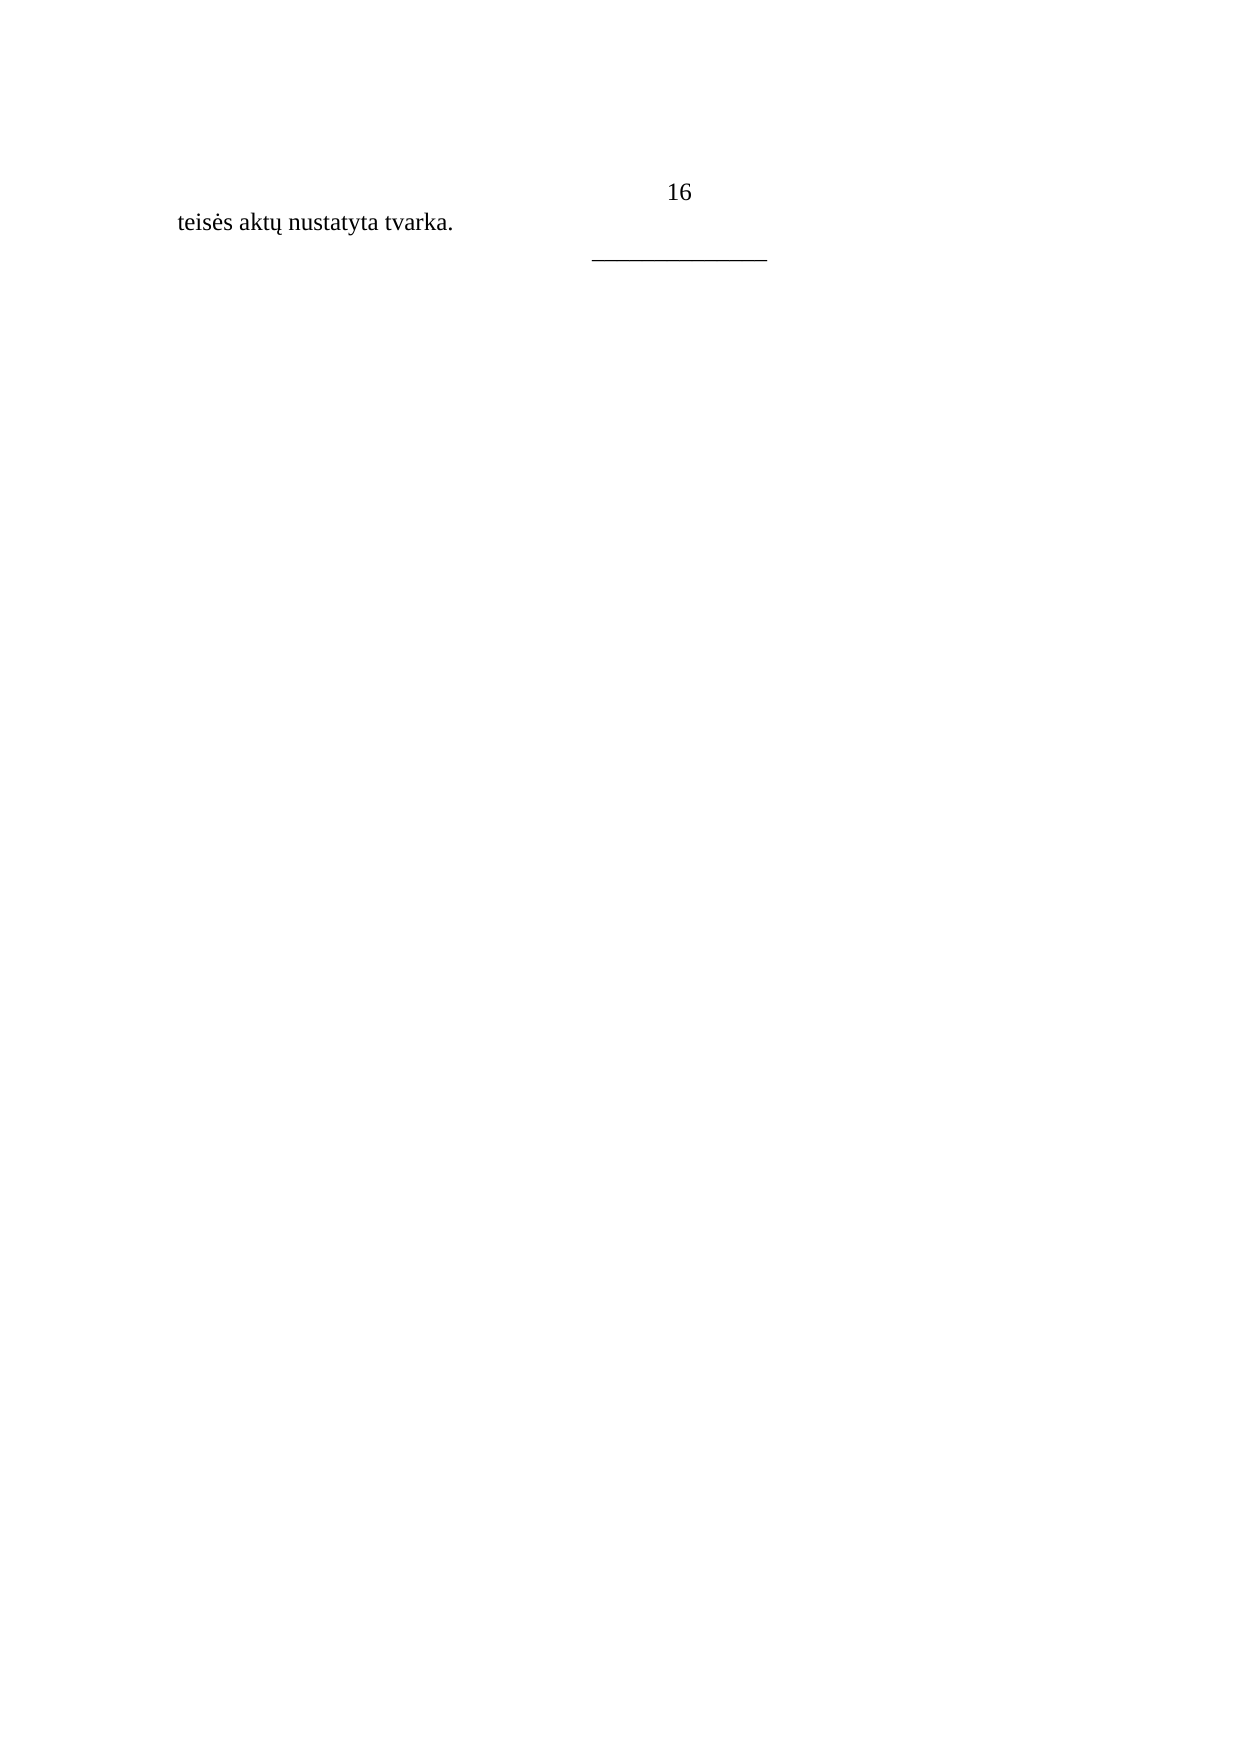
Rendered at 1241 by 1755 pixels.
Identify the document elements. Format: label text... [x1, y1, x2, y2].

text ______________ [177, 235, 1181, 264]
text teisės aktų nustatyta tvarka. [177, 207, 1181, 235]
